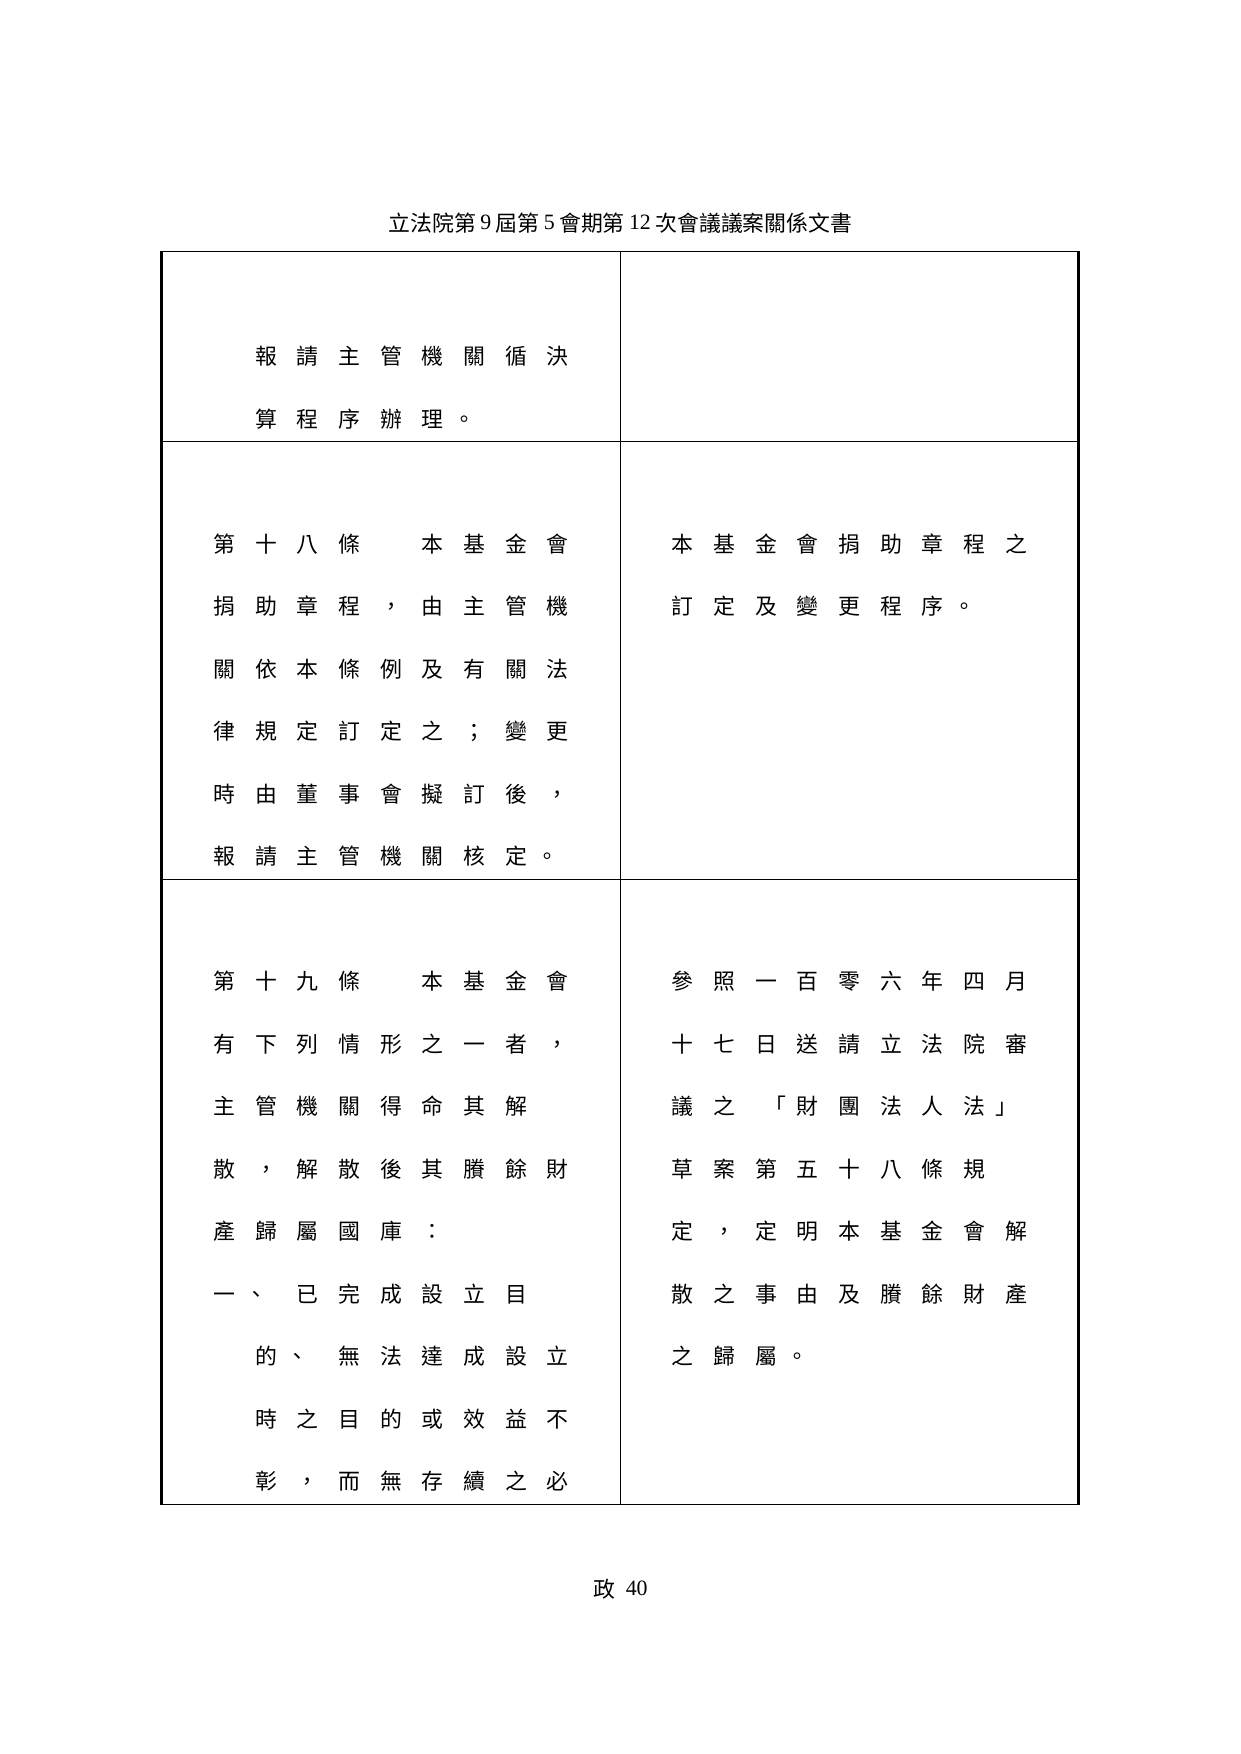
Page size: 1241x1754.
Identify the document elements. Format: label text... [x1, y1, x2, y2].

table_cell 本基金會捐助章程之訂定及變更程序。 [621, 442, 1077, 879]
table_cell 第十九條 本基金會有下列情形之一者，主管機關得命其解散，解散後其賸餘財產歸屬國庫： 一、已完成設立目的、無法達成設立時之目的或效益不彰，而無存續之必 [163, 880, 620, 1504]
table_cell 第十七條 本基金會預算、決算之編審，依下列程序辦理： 一、會計年度開始前，應訂定工作計畫，編列預算提經董事會通過後，報請主管機關循預算程序辦理。 二、會計年度終了時，應將工作成果及收支決算，提經董事會審定，並送請監事會審核後，報請主管機關循決算程序辦理。 [163, 252, 620, 441]
table_cell 參照一百零六年四月十七日送請立法院審議之「財團法人法」草案第五十八條規定，定明本基金會解散之事由及賸餘財產之歸屬。 [621, 880, 1077, 1504]
table_cell [621, 252, 1077, 441]
table_cell 第十八條 本基金會捐助章程，由主管機關依本條例及有關法律規定訂定之；變更時由董事會擬訂後，報請主管機關核定。 [163, 442, 620, 879]
